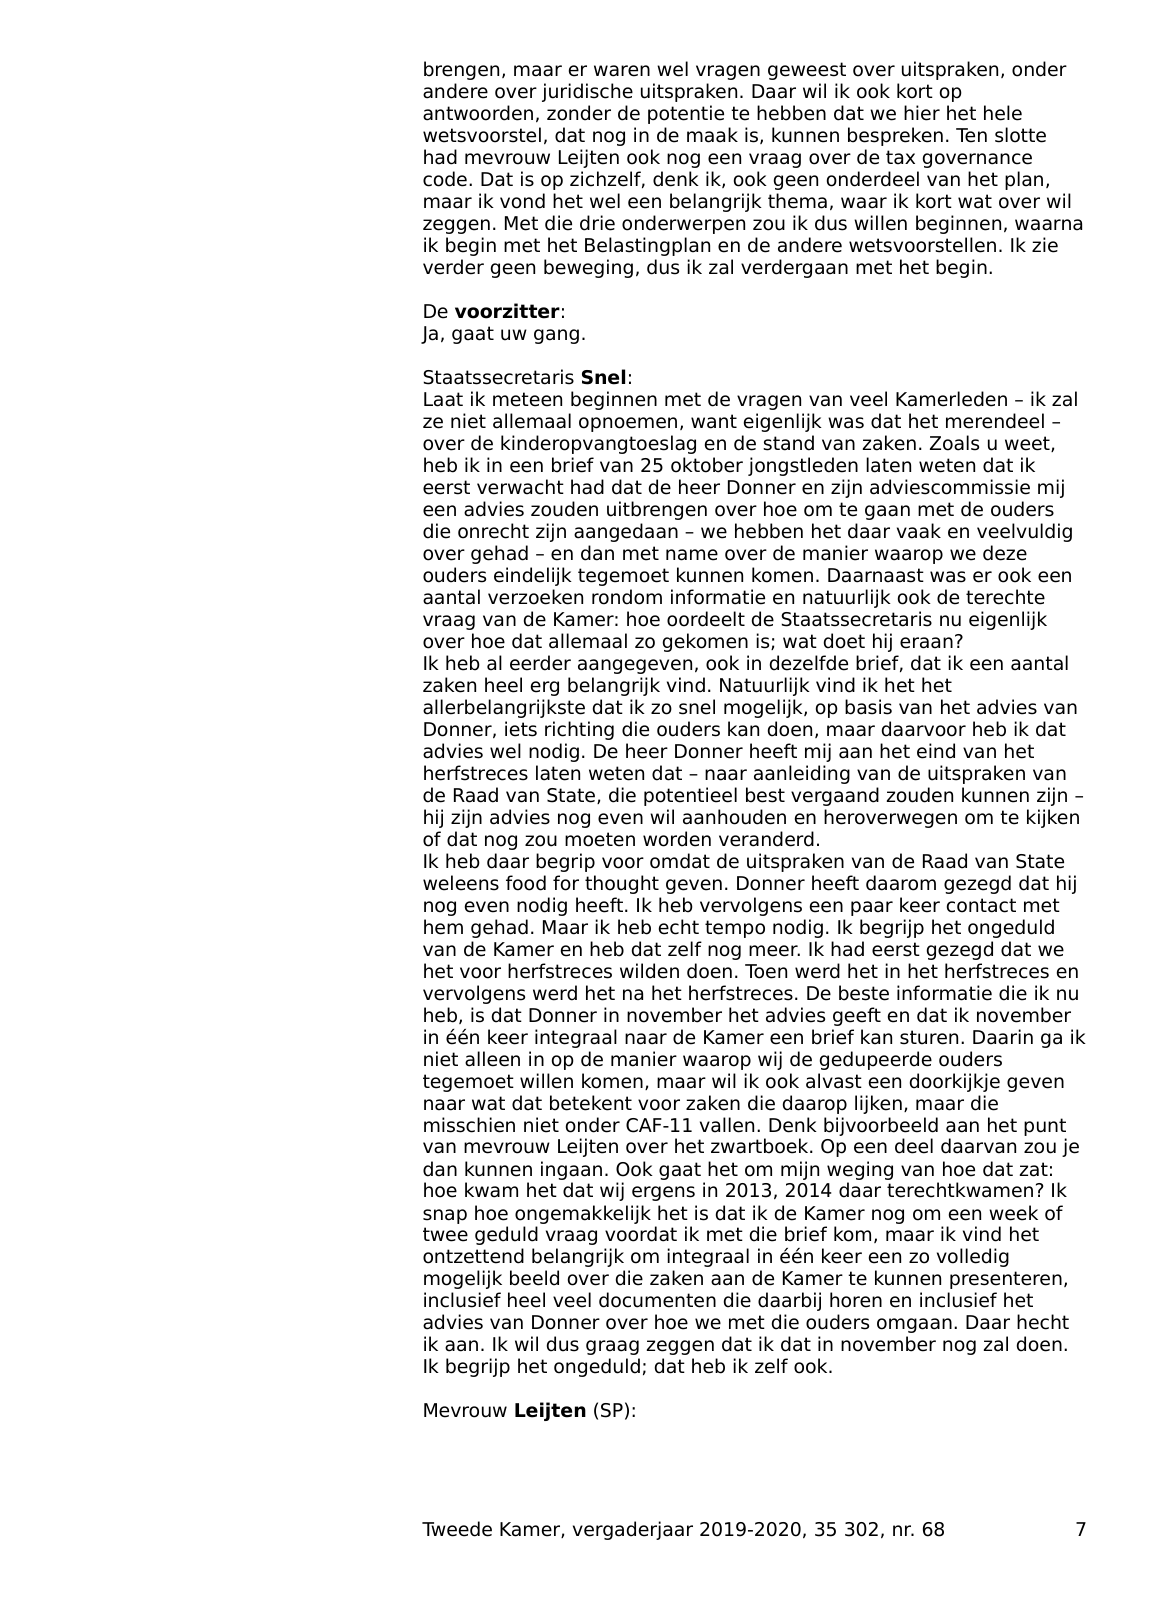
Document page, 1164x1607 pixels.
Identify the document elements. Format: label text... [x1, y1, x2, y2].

text Ik heb daar begrip voor omdat de uitspraken van de Raad van State weleens food for thought geven. Donner heeft daarom gezegd dat hij nog even nodig heeft. Ik heb vervolgens een paar keer contact met hem gehad. Maar ik heb echt tempo nodig. Ik begrijp het ongeduld van de Kamer en heb dat zelf nog meer. Ik had eerst gezegd dat we het voor herfstreces wilden doen. Toen werd het in het herfstreces en vervolgens werd het na het herfstreces. De beste informatie die ik nu heb, is dat Donner in november het advies geeft en dat ik november in één keer integraal naar de Kamer een brief kan sturen. Daarin ga ik niet alleen in op de manier waarop wij de gedupeerde ouders tegemoet willen komen, maar wil ik ook alvast een doorkijkje geven naar wat dat betekent voor zaken die daarop lijken, maar die misschien niet onder CAF-11 vallen. Denk bijvoorbeeld aan het punt van mevrouw Leijten over het zwartboek. Op een deel daarvan zou je dan kunnen ingaan. Ook gaat het om mijn weging van hoe dat zat: hoe kwam het dat wij ergens in 2013, 2014 daar terechtkwamen? Ik snap hoe ongemakkelijk het is dat ik de Kamer nog om een week of twee geduld vraag voordat ik met die brief kom, maar ik vind het ontzettend belangrijk om integraal in één keer een zo volledig mogelijk beeld over die zaken aan de Kamer te kunnen presenteren, inclusief heel veel documenten die daarbij horen en inclusief het advies van Donner over hoe we met die ouders omgaan. Daar hecht ik aan. Ik wil dus graag zeggen dat ik dat in november nog zal doen. Ik begrijp het ongeduld; dat heb ik zelf ook. [422, 851, 1087, 1378]
text brengen, maar er waren wel vragen geweest over uitspraken, onder andere over juridische uitspraken. Daar wil ik ook kort op antwoorden, zonder de potentie te hebben dat we hier het hele wetsvoorstel, dat nog in de maak is, kunnen bespreken. Ten slotte had mevrouw Leijten ook nog een vraag over de tax governance code. Dat is op zichzelf, denk ik, ook geen onderdeel van het plan, maar ik vond het wel een belangrijk thema, waar ik kort wat over wil zeggen. Met die drie onderwerpen zou ik dus willen beginnen, waarna ik begin met het Belastingplan en de andere wetsvoorstellen. Ik zie verder geen beweging, dus ik zal verdergaan met het begin. [422, 59, 1087, 279]
text Ja, gaat uw gang. [422, 323, 1087, 345]
text Laat ik meteen beginnen met de vragen van veel Kamerleden – ik zal ze niet allemaal opnoemen, want eigenlijk was dat het merendeel – over de kinderopvangtoeslag en de stand van zaken. Zoals u weet, heb ik in een brief van 25 oktober jongstleden laten weten dat ik eerst verwacht had dat de heer Donner en zijn adviescommissie mij een advies zouden uitbrengen over hoe om te gaan met de ouders die onrecht zijn aangedaan – we hebben het daar vaak en veelvuldig over gehad – en dan met name over de manier waarop we deze ouders eindelijk tegemoet kunnen komen. Daarnaast was er ook een aantal verzoeken rondom informatie en natuurlijk ook de terechte vraag van de Kamer: hoe oordeelt de Staatssecretaris nu eigenlijk over hoe dat allemaal zo gekomen is; wat doet hij eraan? [422, 389, 1087, 653]
text De voorzitter: [422, 301, 1087, 323]
text Mevrouw Leijten (SP): [422, 1400, 1087, 1422]
text Staatssecretaris Snel: [422, 367, 1087, 389]
text Ik heb al eerder aangegeven, ook in dezelfde brief, dat ik een aantal zaken heel erg belangrijk vind. Natuurlijk vind ik het het allerbelangrijkste dat ik zo snel mogelijk, op basis van het advies van Donner, iets richting die ouders kan doen, maar daarvoor heb ik dat advies wel nodig. De heer Donner heeft mij aan het eind van het herfstreces laten weten dat – naar aanleiding van de uitspraken van de Raad van State, die potentieel best vergaand zouden kunnen zijn – hij zijn advies nog even wil aanhouden en heroverwegen om te kijken of dat nog zou moeten worden veranderd. [422, 653, 1087, 851]
